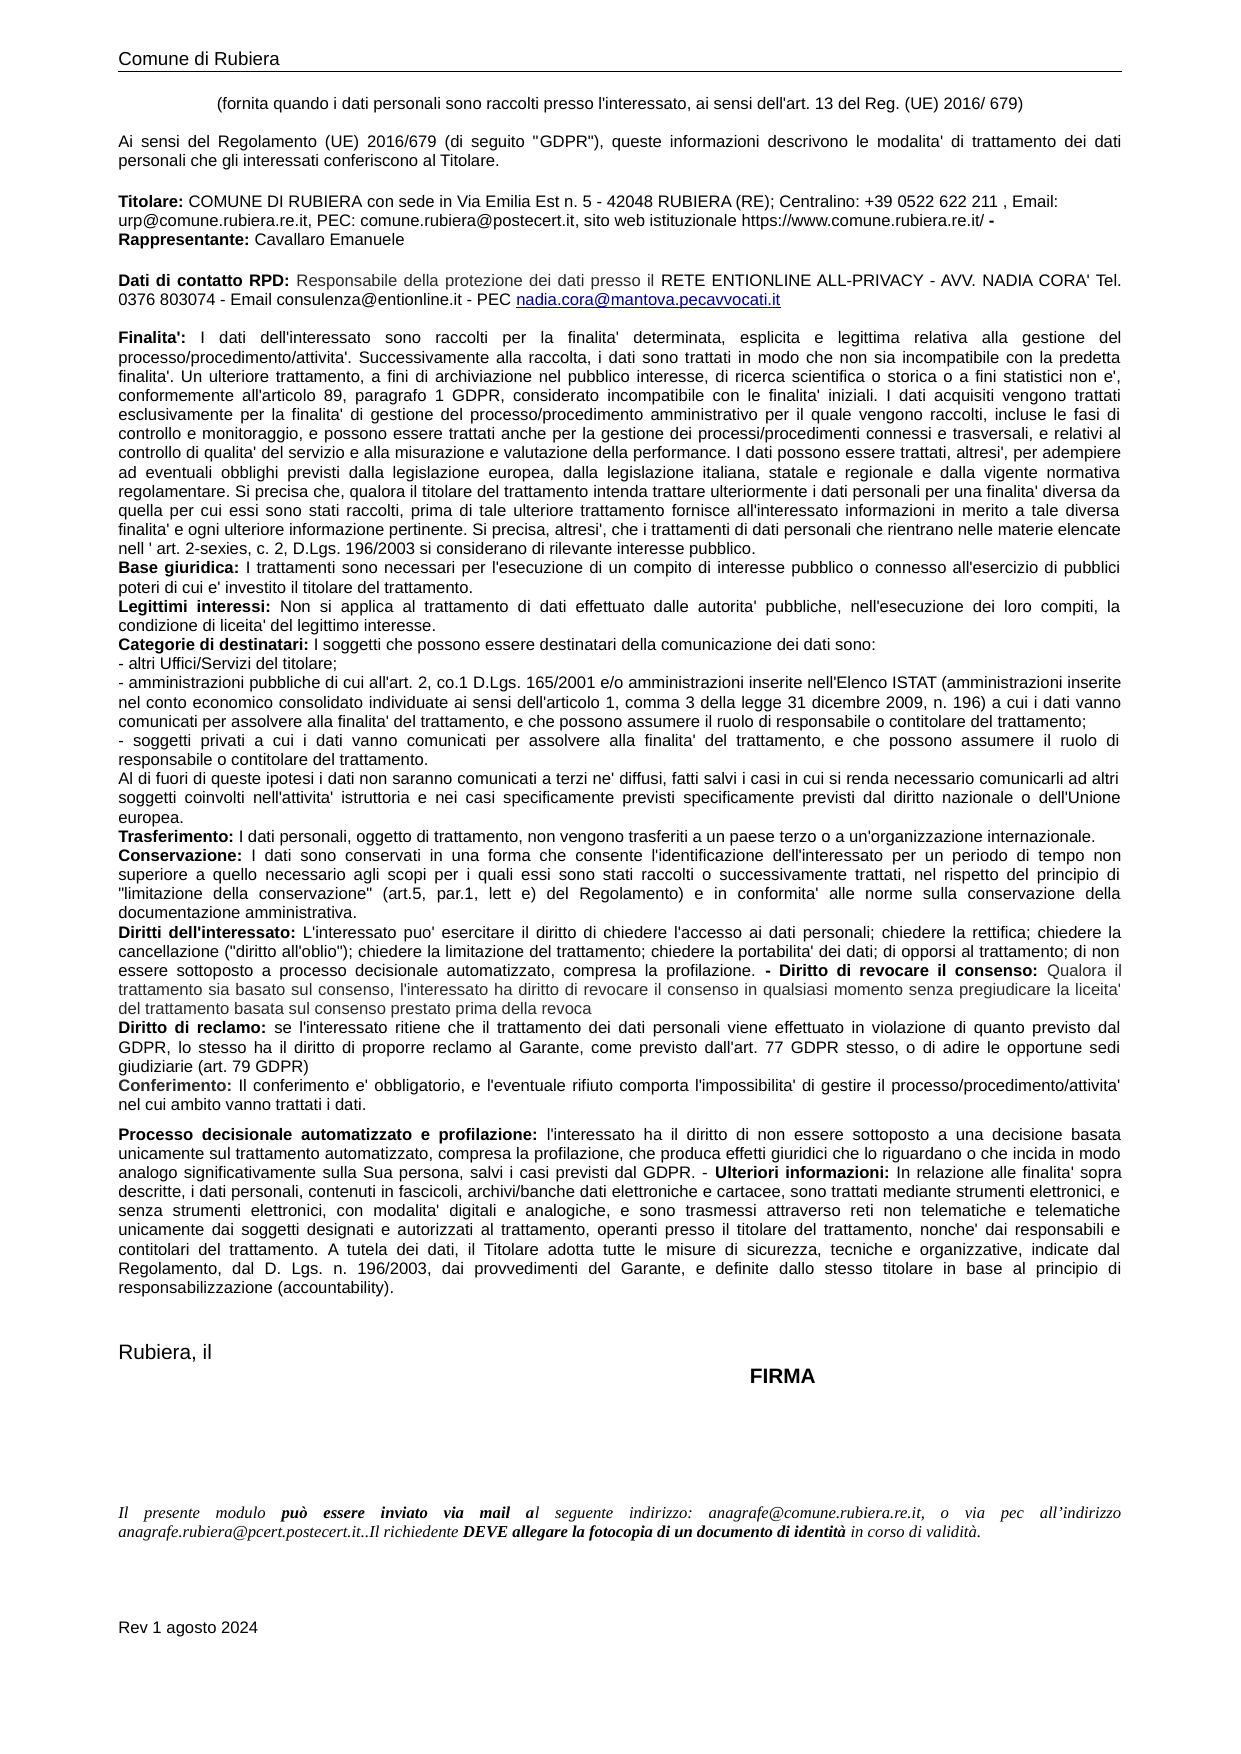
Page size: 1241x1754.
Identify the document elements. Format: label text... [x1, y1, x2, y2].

text - soggetti privati a cui i dati vanno comunicati per assolvere alla finalita' del trattamento, e che possono assumere il ruolo di responsabile o contitolare del trattamento. [118, 731, 1122, 769]
text Ai sensi del Regolamento (UE) 2016/679 (di seguito "GDPR"), queste informazioni descrivono le modalita' di trattamento dei dati personali che gli interessati conferiscono al Titolare. [118, 132, 1122, 170]
text Rubiera, il [118, 1340, 1122, 1364]
text Conservazione: I dati sono conservati in una forma che consente l'identificazione dell'interessato per un periodo di tempo non superiore a quello necessario agli scopi per i quali essi sono stati raccolti o successivamente trattati, nel rispetto del principio di "limitazione della conservazione" (art.5, par.1, lett e) del Regolamento) e in conformita' alle norme sulla conservazione della documentazione amministrativa. [118, 846, 1122, 922]
text Legittimi interessi: Non si applica al trattamento di dati effettuato dalle autorita' pubbliche, nell'esecuzione dei loro compiti, la condizione di liceita' del legittimo interesse. [118, 597, 1122, 635]
text - altri Uffici/Servizi del titolare; [118, 654, 1122, 673]
text (fornita quando i dati personali sono raccolti presso l'interessato, ai sensi dell'art. 13 del Reg. (UE) 2016/ 679) [118, 93, 1122, 113]
text Rev 1 agosto 2024 [118, 1618, 1122, 1637]
text Titolare: COMUNE DI RUBIERA con sede in Via Emilia Est n. 5 - 42048 RUBIERA (RE); Centralino: +39 0522 622 211 , Email: urp@comune.rubiera.re.it, PEC: comune.rubiera@postecert.it, sito web istituzionale https://www.comune.rubiera.re.it/ - [118, 192, 1122, 230]
text Finalita': I dati dell'interessato sono raccolti per la finalita' determinata, esplicita e legittima relativa alla gestione del processo/procedimento/attivita'. Successivamente alla raccolta, i dati sono trattati in modo che non sia incompatibile con la predetta finalita'. Un ulteriore trattamento, a fini di archiviazione nel pubblico interesse, di ricerca scientifica o storica o a fini statistici non e', conformemente all'articolo 89, paragrafo 1 GDPR, considerato incompatibile con le finalita' iniziali. I dati acquisiti vengono trattati esclusivamente per la finalita' di gestione del processo/procedimento amministrativo per il quale vengono raccolti, incluse le fasi di controllo e monitoraggio, e possono essere trattati anche per la gestione dei processi/procedimenti connessi e trasversali, e relativi al controllo di qualita' del servizio e alla misurazione e valutazione della performance. I dati possono essere trattati, altresi', per adempiere ad eventuali obblighi previsti dalla legislazione europea, dalla legislazione italiana, statale e regionale e dalla vigente normativa regolamentare. Si precisa che, qualora il titolare del trattamento intenda trattare ulteriormente i dati personali per una finalita' diversa da quella per cui essi sono stati raccolti, prima di tale ulteriore trattamento fornisce all'interessato informazioni in merito a tale diversa finalita' e ogni ulteriore informazione pertinente. Si precisa, altresi', che i trattamenti di dati personali che rientrano nelle materie elencate nell ' art. 2-sexies, c. 2, D.Lgs. 196/2003 si considerano di rilevante interesse pubblico. [118, 328, 1122, 558]
text Diritto di reclamo: se l'interessato ritiene che il trattamento dei dati personali viene effettuato in violazione di quanto previsto dal GDPR, lo stesso ha il diritto di proporre reclamo al Garante, come previsto dall'art. 77 GDPR stesso, o di adire le opportune sedi giudiziarie (art. 79 GDPR) [118, 1018, 1122, 1076]
text Il presente modulo può essere inviato via mail al seguente indirizzo: anagrafe@comune.rubiera.re.it, o via pec all’indirizzo anagrafe.rubiera@pcert.postecert.it..Il richiedente DEVE allegare la fotocopia di un documento di identità in corso di validità. [118, 1503, 1122, 1541]
text Base giuridica: I trattamenti sono necessari per l'esecuzione di un compito di interesse pubblico o connesso all'esercizio di pubblici poteri di cui e' investito il titolare del trattamento. [118, 558, 1122, 597]
text FIRMA [118, 1364, 1122, 1388]
text Dati di contatto RPD: Responsabile della protezione dei dati presso il RETE ENTIONLINE ALL-PRIVACY - AVV. NADIA CORA' Tel. 0376 803074 - Email consulenza@entionline.it - PEC nadia.cora@mantova.pecavvocati.it [118, 271, 1122, 309]
text Trasferimento: I dati personali, oggetto di trattamento, non vengono trasferiti a un paese terzo o a un'organizzazione internazionale. [118, 827, 1122, 846]
text Processo decisionale automatizzato e profilazione: l'interessato ha il diritto di non essere sottoposto a una decisione basata unicamente sul trattamento automatizzato, compresa la profilazione, che produca effetti giuridici che lo riguardano o che incida in modo analogo significativamente sulla Sua persona, salvi i casi previsti dal GDPR. - Ulteriori informazioni: In relazione alle finalita' sopra descritte, i dati personali, contenuti in fascicoli, archivi/banche dati elettroniche e cartacee, sono trattati mediante strumenti elettronici, e senza strumenti elettronici, con modalita' digitali e analogiche, e sono trasmessi attraverso reti non telematiche e telematiche unicamente dai soggetti designati e autorizzati al trattamento, operanti presso il titolare del trattamento, nonche' dai responsabili e contitolari del trattamento. A tutela dei dati, il Titolare adotta tutte le misure di sicurezza, tecniche e organizzative, indicate dal Regolamento, dal D. Lgs. n. 196/2003, dai provvedimenti del Garante, e definite dallo stesso titolare in base al principio di responsabilizzazione (accountability). [118, 1124, 1122, 1297]
text Diritti dell'interessato: L'interessato puo' esercitare il diritto di chiedere l'accesso ai dati personali; chiedere la rettifica; chiedere la cancellazione ("diritto all'oblio"); chiedere la limitazione del trattamento; chiedere la portabilita' dei dati; di opporsi al trattamento; di non essere sottoposto a processo decisionale automatizzato, compresa la profilazione. - Diritto di revocare il consenso: Qualora il trattamento sia basato sul consenso, l'interessato ha diritto di revocare il consenso in qualsiasi momento senza pregiudicare la liceita' del trattamento basata sul consenso prestato prima della revoca [118, 922, 1122, 1018]
text Categorie di destinatari: I soggetti che possono essere destinatari della comunicazione dei dati sono: [118, 635, 1122, 654]
text Rappresentante: Cavallaro Emanuele [118, 230, 1122, 249]
text Conferimento: Il conferimento e' obbligatorio, e l'eventuale rifiuto comporta l'impossibilita' di gestire il processo/procedimento/attivita' nel cui ambito vanno trattati i dati. [118, 1076, 1122, 1114]
text - amministrazioni pubbliche di cui all'art. 2, co.1 D.Lgs. 165/2001 e/o amministrazioni inserite nell'Elenco ISTAT (amministrazioni inserite nel conto economico consolidato individuate ai sensi dell'articolo 1, comma 3 della legge 31 dicembre 2009, n. 196) a cui i dati vanno comunicati per assolvere alla finalita' del trattamento, e che possono assumere il ruolo di responsabile o contitolare del trattamento; [118, 673, 1122, 731]
text Al di fuori di queste ipotesi i dati non saranno comunicati a terzi ne' diffusi, fatti salvi i casi in cui si renda necessario comunicarli ad altri soggetti coinvolti nell'attivita' istruttoria e nei casi specificamente previsti specificamente previsti dal diritto nazionale o dell'Unione europea. [118, 769, 1122, 827]
